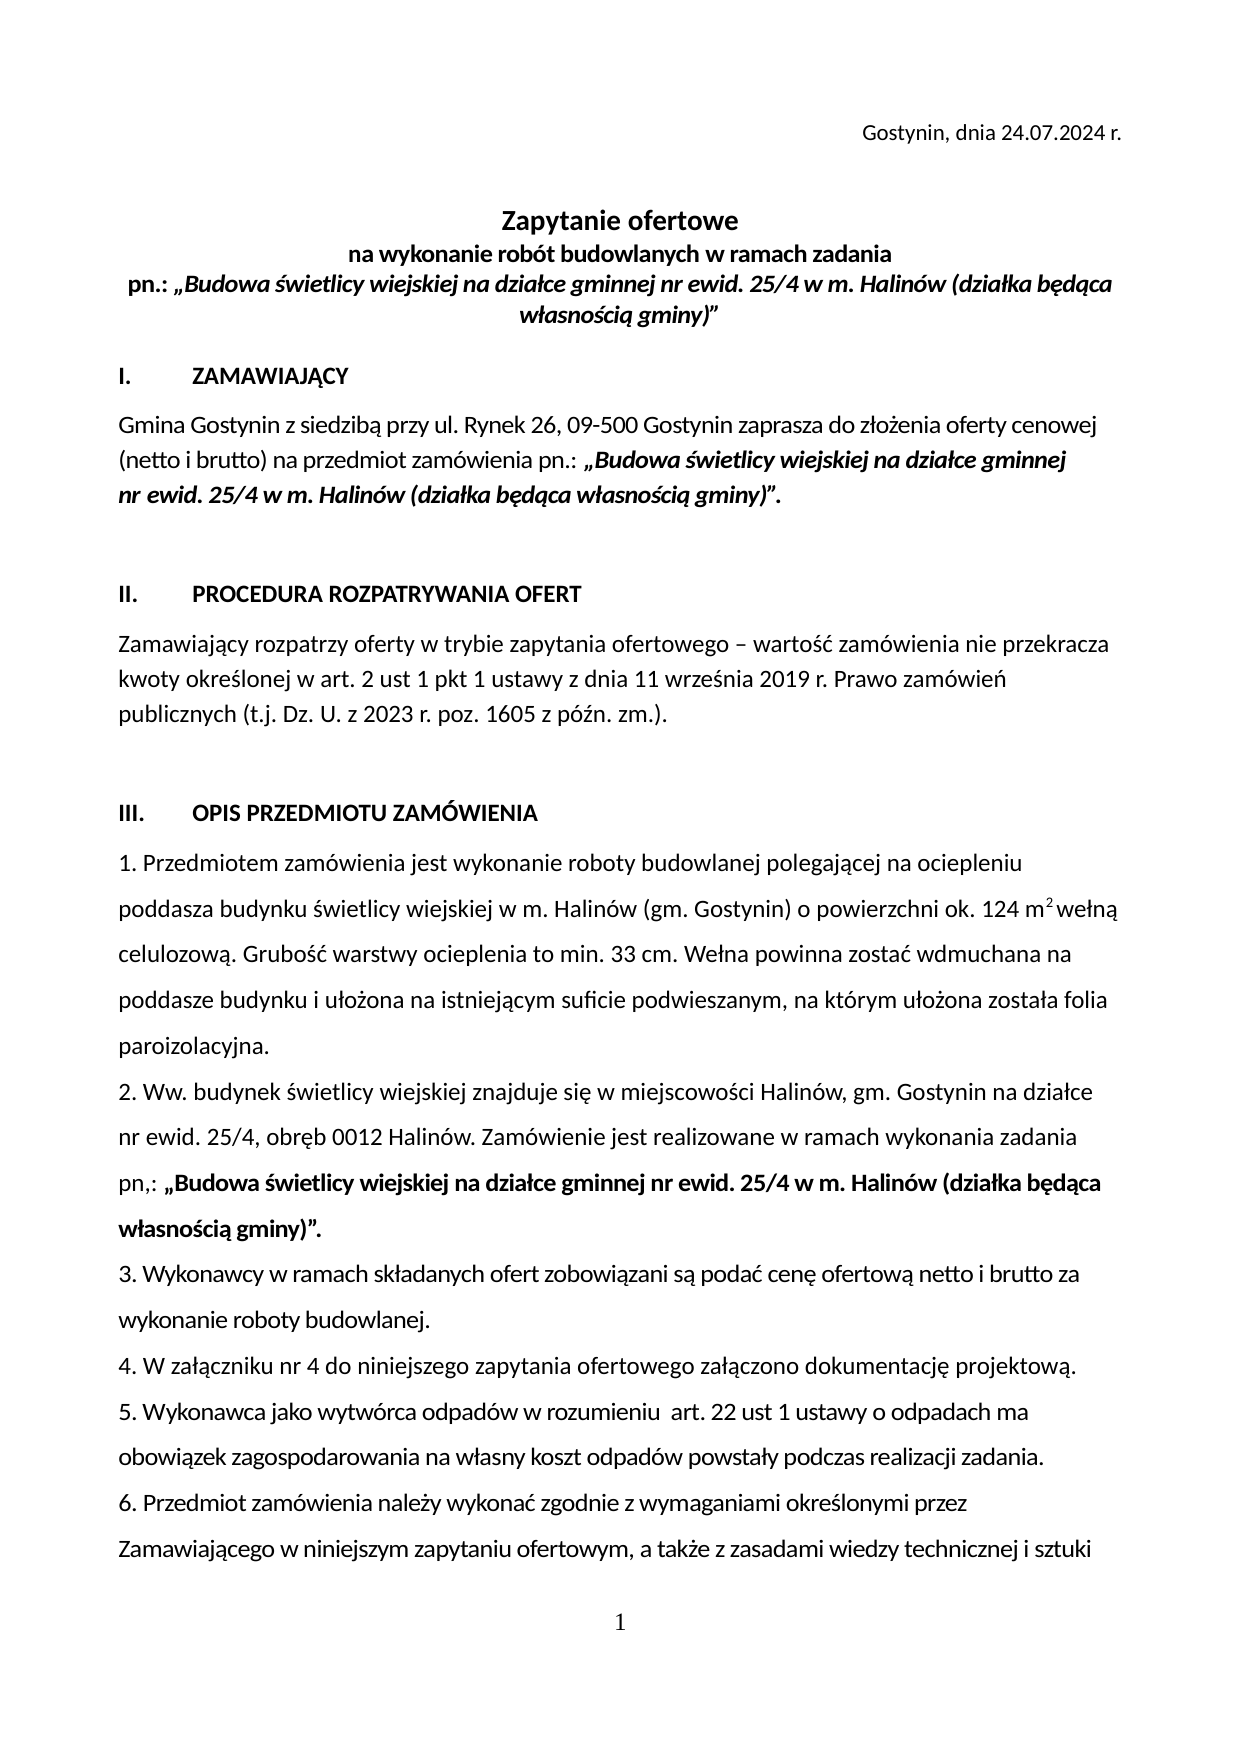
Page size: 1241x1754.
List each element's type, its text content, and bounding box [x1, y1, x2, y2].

text 4. W załączniku nr 4 do niniejszego zapytania ofertowego załączono dokumentację projektową. [118, 1350, 1122, 1381]
text III. OPIS PRZEDMIOTU ZAMÓWIENIA [118, 797, 1122, 828]
text II. PROCEDURA ROZPATRYWANIA OFERT [118, 579, 1122, 609]
text 2. Ww. budynek świetlicy wiejskiej znajduje się w miejscowości Halinów, gm. Gostynin na działce nr ewid. 25/4, obręb 0012 Halinów. Zamówienie jest realizowane w ramach wykonania zadania pn,: „Budowa świetlicy wiejskiej na działce gminnej nr ewid. 25/4 w m. Halinów (działka będąca własnością gminy)”. [118, 1076, 1122, 1243]
text 6. Przedmiot zamówienia należy wykonać zgodnie z wymaganiami określonymi przez Zamawiającego w niniejszym zapytaniu ofertowym, a także z zasadami wiedzy technicznej i sztuki [118, 1487, 1122, 1563]
text Gostynin, dnia 24.07.2024 r. [118, 118, 1122, 146]
text 5. Wykonawca jako wytwórca odpadów w rozumieniu art. 22 ust 1 ustawy o odpadach ma obowiązek zagospodarowania na własny koszt odpadów powstały podczas realizacji zadania. [118, 1396, 1122, 1472]
text 3. Wykonawcy w ramach składanych ofert zobowiązani są podać cenę ofertową netto i brutto za wykonanie roboty budowlanej. [118, 1258, 1122, 1335]
text na wykonanie robót budowlanych w ramach zadania [118, 238, 1122, 268]
text Zamawiający rozpatrzy oferty w trybie zapytania ofertowego – wartość zamówienia nie przekracza kwoty określonej w art. 2 ust 1 pkt 1 ustawy z dnia 11 września 2019 r. Prawo zamówień publicznych (t.j. Dz. U. z 2023 r. poz. 1605 z późn. zm.). [118, 628, 1122, 729]
list Gmina Gostynin z siedzibą przy ul. Rynek 26, 09-500 Gostynin zaprasza do złożenia oferty cenowej (netto i brutto) na przedmiot zamówienia pn.: „Budowa świetlicy wiejskiej na działce gminnej nr ewid. 25/4 w m. Halinów (działka będąca własnością gminy)”. [118, 409, 1122, 510]
text 1. Przedmiotem zamówienia jest wykonanie roboty budowlanej polegającej na ociepleniu poddasza budynku świetlicy wiejskiej w m. Halinów (gm. Gostynin) o powierzchni ok. 124 m2 wełną celulozową. Grubość warstwy ocieplenia to min. 33 cm. Wełna powinna zostać wdmuchana na poddasze budynku i ułożona na istniejącym suficie podwieszanym, na którym ułożona została folia paroizolacyjna. [118, 847, 1122, 1060]
text Zapytanie ofertowe [118, 202, 1122, 238]
list I. ZAMAWIAJĄCY [118, 360, 1122, 390]
text pn.: „Budowa świetlicy wiejskiej na działce gminnej nr ewid. 25/4 w m. Halinów (działka będąca własnością gminy)” [118, 268, 1122, 329]
